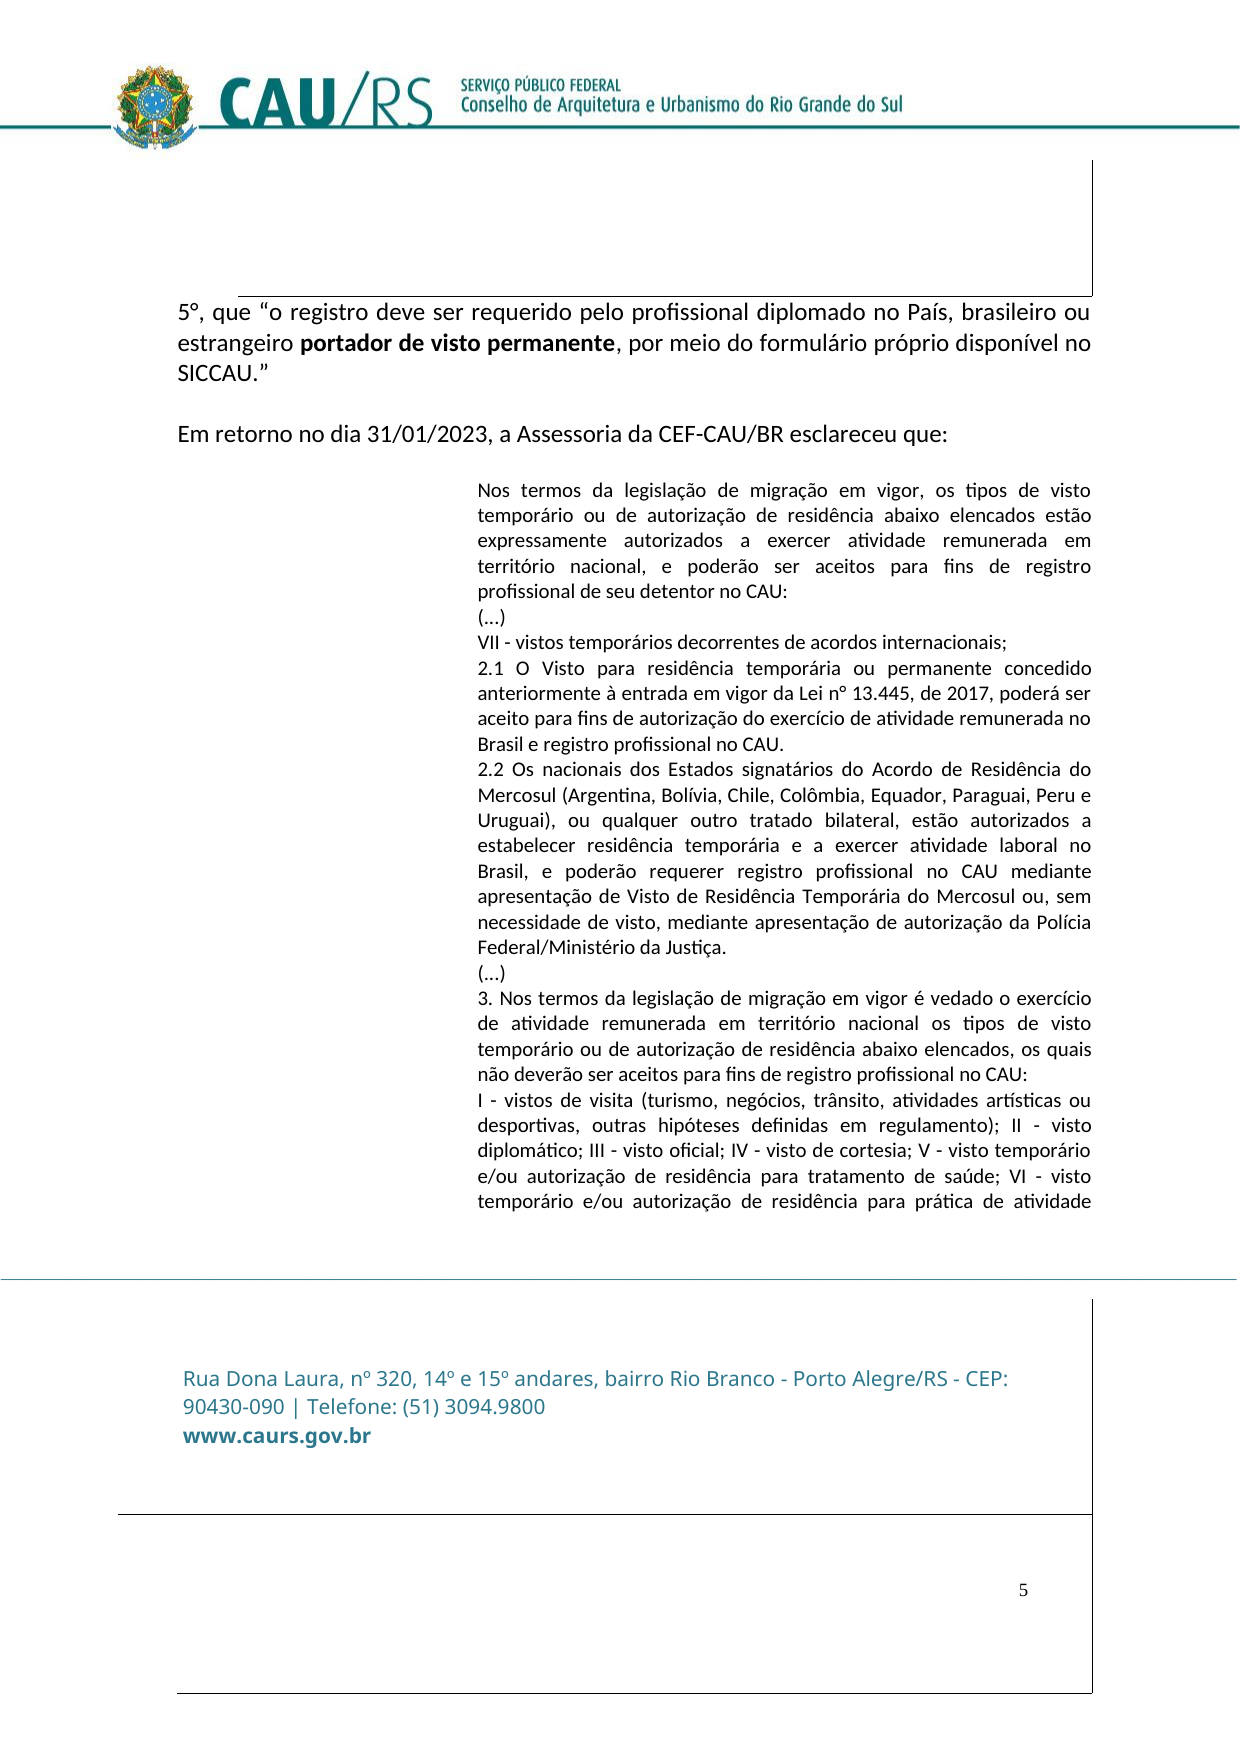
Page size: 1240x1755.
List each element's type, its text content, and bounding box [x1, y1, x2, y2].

text 2.2 Os nacionais dos Estados signatários do Acordo de Residência do Mercosul (Argentina, Bolívia, Chile, Colômbia, Equador, Paraguai, Peru e Uruguai), ou qualquer outro tratado bilateral, estão autorizados a estabelecer residência temporária e a exercer atividade laboral no Brasil, e poderão requerer registro profissional no CAU mediante apresentação de Visto de Residência Temporária do Mercosul ou, sem necessidade de visto, mediante apresentação de autorização da Polícia Federal/Ministério da Justiça. [477, 756, 1092, 960]
text Em retorno no dia 31/01/2023, a Assessoria da CEF-CAU/BR esclareceu que: [177, 418, 1092, 449]
text (...) [477, 960, 1092, 985]
text 5°, que “o registro deve ser requerido pelo profissional diplomado no País, brasileiro ou estrangeiro portador de visto permanente, por meio do formulário próprio disponível no SICCAU.” [177, 296, 1092, 388]
text VII - vistos temporários decorrentes de acordos internacionais; [477, 629, 1092, 655]
text 2.1 O Visto para residência temporária ou permanente concedido anteriormente à entrada em vigor da Lei n° 13.445, de 2017, poderá ser aceito para fins de autorização do exercício de atividade remunerada no Brasil e registro profissional no CAU. [477, 655, 1092, 756]
text I - vistos de visita (turismo, negócios, trânsito, atividades artísticas ou desportivas, outras hipóteses definidas em regulamento); II - visto diplomático; III - visto oficial; IV - visto de cortesia; V - visto temporário e/ou autorização de residência para tratamento de saúde; VI - visto temporário e/ou autorização de residência para prática de atividade [477, 1087, 1092, 1214]
text Nos termos da legislação de migração em vigor, os tipos de visto temporário ou de autorização de residência abaixo elencados estão expressamente autorizados a exercer atividade remunerada em território nacional, e poderão ser aceitos para fins de registro profissional de seu detentor no CAU: [477, 477, 1092, 604]
text (...) [477, 604, 1092, 629]
text 3. Nos termos da legislação de migração em vigor é vedado o exercício de atividade remunerada em território nacional os tipos de visto temporário ou de autorização de residência abaixo elencados, os quais não deverão ser aceitos para fins de registro profissional no CAU: [477, 985, 1092, 1087]
